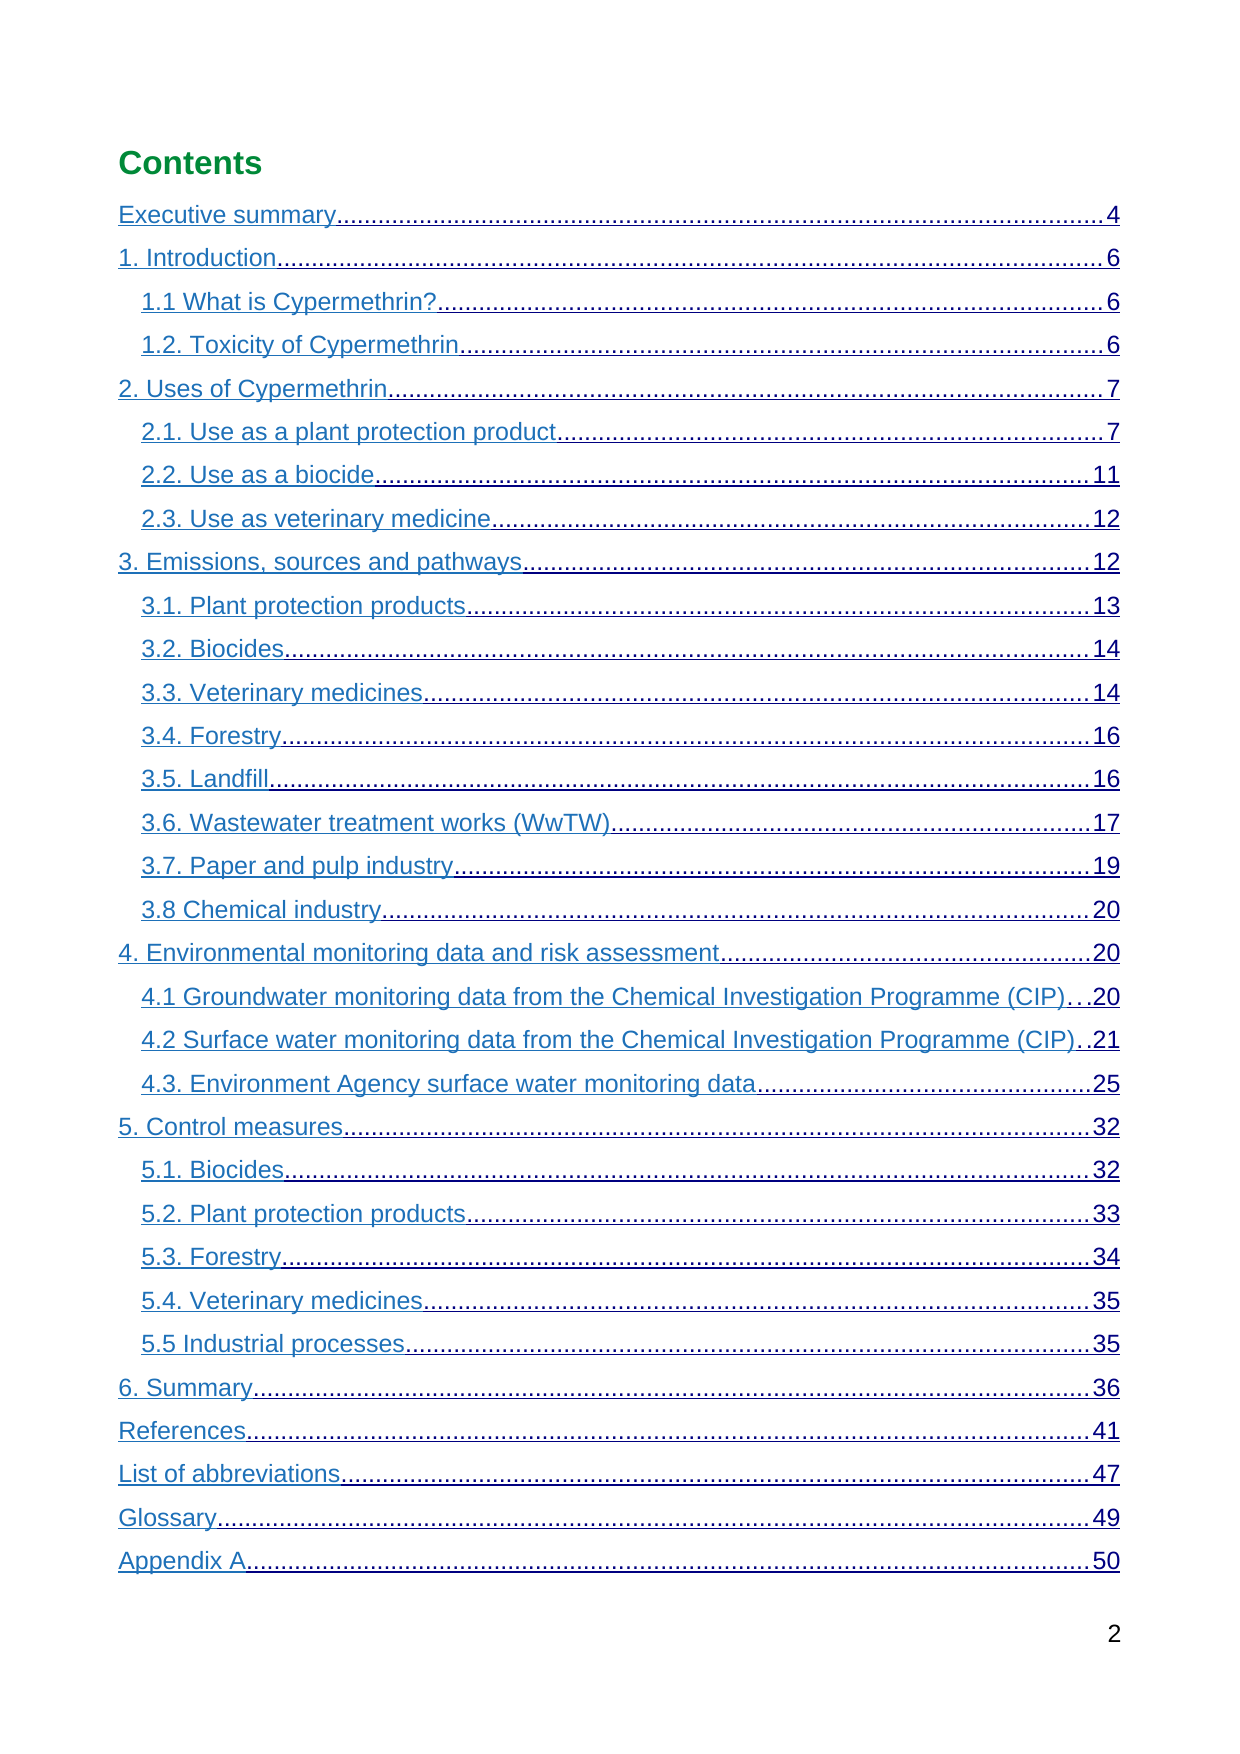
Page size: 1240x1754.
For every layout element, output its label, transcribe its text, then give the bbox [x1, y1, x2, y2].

text 3. Emissions, sources and pathways 12 [118, 547, 1121, 576]
text 6. Summary 36 [118, 1373, 1121, 1401]
text 4. Environmental monitoring data and risk assessment 20 [118, 938, 1121, 967]
text 5.5 Industrial processes 35 [141, 1329, 1121, 1358]
text Appendix A 50 [118, 1546, 1121, 1575]
text 2.2. Use as a biocide 11 [141, 460, 1121, 489]
text 4.1 Groundwater monitoring data from the Chemical Investigation Programme (CIP) 20 [141, 982, 1121, 1010]
text 1.1 What is Cypermethrin? 6 [141, 287, 1121, 315]
text 5. Control measures 32 [118, 1112, 1121, 1141]
text Contents [118, 143, 1121, 182]
text 5.1. Biocides 32 [141, 1155, 1121, 1184]
text 2. Uses of Cypermethrin 7 [118, 373, 1121, 402]
text 1.2. Toxicity of Cypermethrin 6 [141, 330, 1121, 359]
text 5.2. Plant protection products 33 [141, 1199, 1121, 1228]
text 3.6. Wastewater treatment works (WwTW) 17 [141, 808, 1121, 837]
text 3.2. Biocides 14 [141, 634, 1121, 663]
text 2.1. Use as a plant protection product 7 [141, 417, 1121, 446]
text References 41 [118, 1416, 1121, 1445]
text Glossary 49 [118, 1503, 1121, 1532]
text List of abbreviations 47 [118, 1459, 1121, 1488]
text 5.4. Veterinary medicines 35 [141, 1286, 1121, 1314]
text 5.3. Forestry 34 [141, 1242, 1121, 1271]
text 3.4. Forestry 16 [141, 721, 1121, 750]
text Executive summary 4 [118, 200, 1121, 228]
text 3.3. Veterinary medicines 14 [141, 678, 1121, 706]
text 3.5. Landfill 16 [141, 764, 1121, 793]
text 4.2 Surface water monitoring data from the Chemical Investigation Programme (CIP) 21 [141, 1025, 1121, 1054]
text 2.3. Use as veterinary medicine 12 [141, 504, 1121, 533]
text 3.1. Plant protection products 13 [141, 591, 1121, 619]
text 3.7. Paper and pulp industry 19 [141, 851, 1121, 880]
text 3.8 Chemical industry 20 [141, 895, 1121, 923]
text 4.3. Environment Agency surface water monitoring data 25 [141, 1068, 1121, 1097]
text 1. Introduction 6 [118, 243, 1121, 272]
